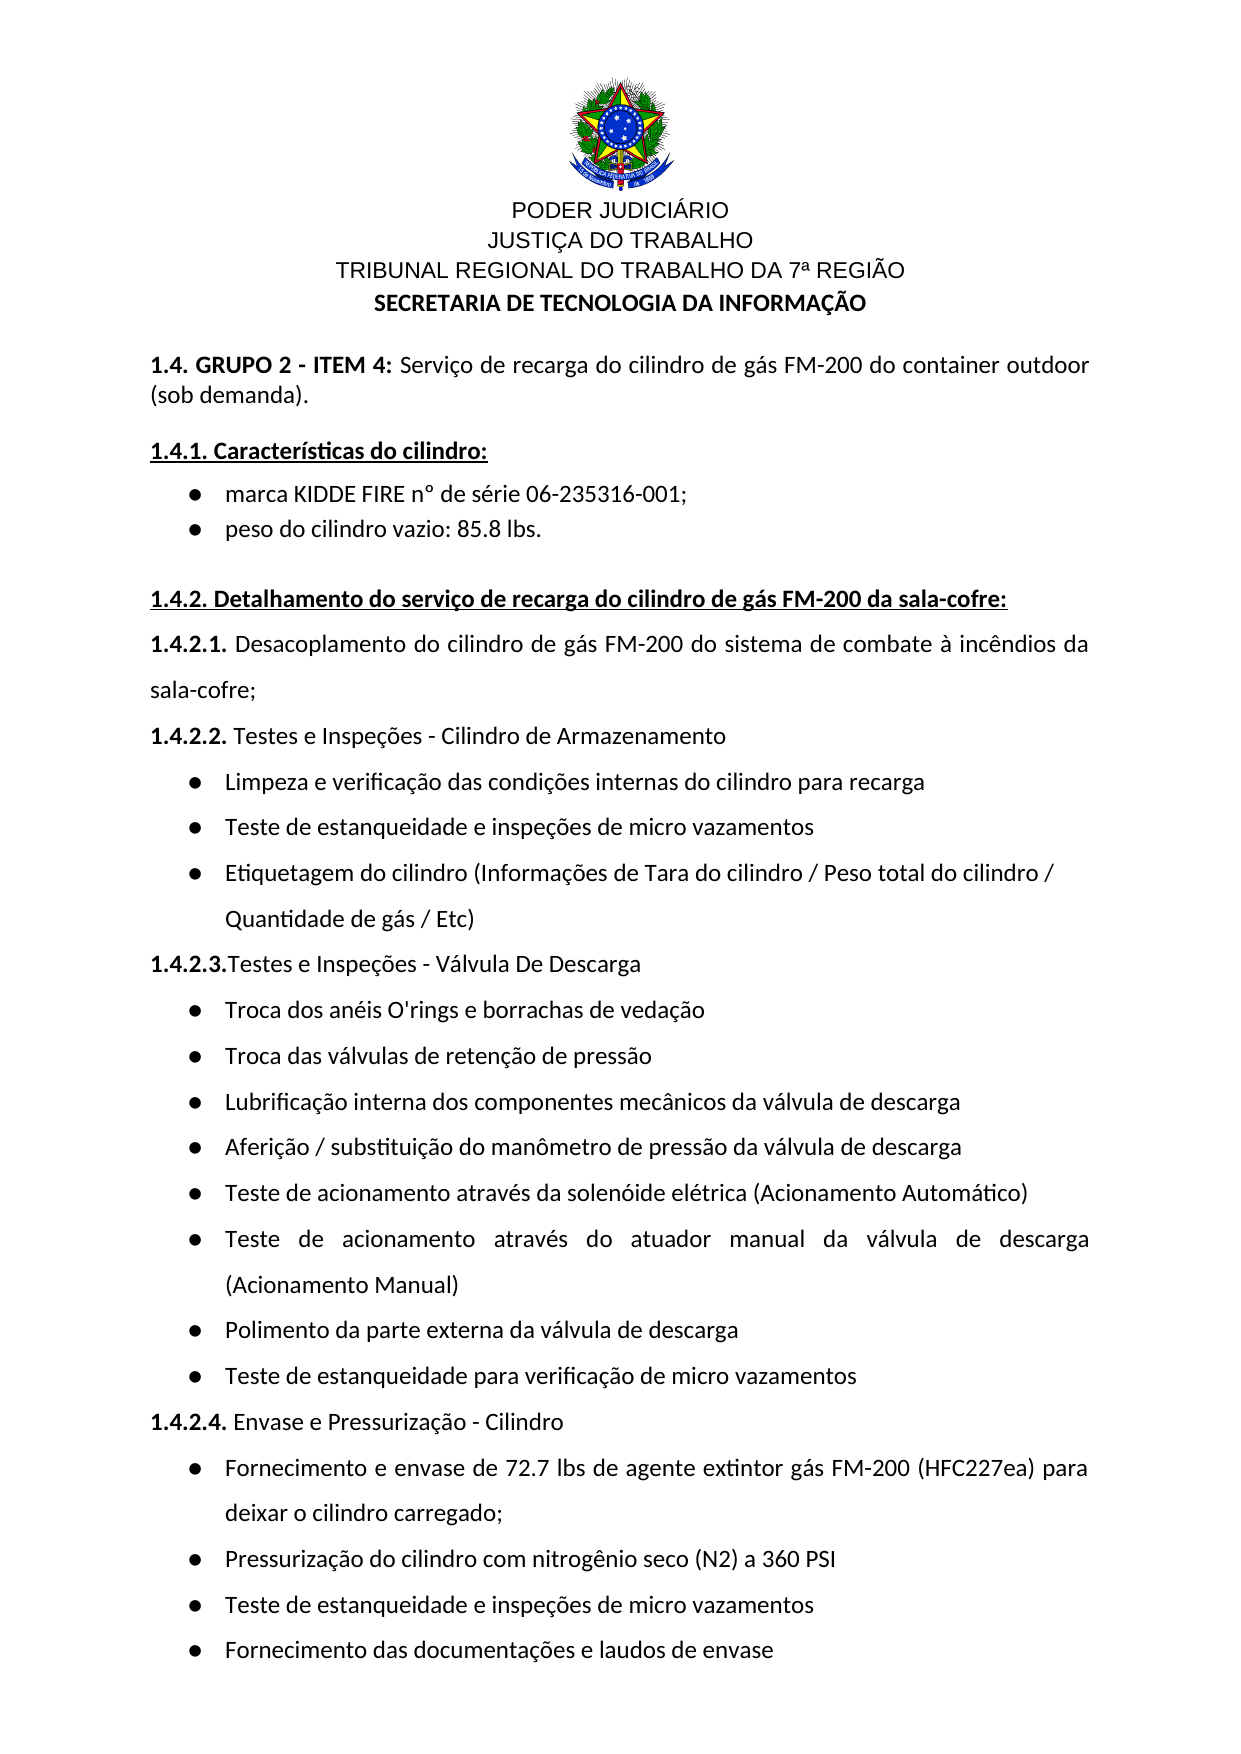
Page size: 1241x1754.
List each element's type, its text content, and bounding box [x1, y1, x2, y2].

list Teste de estanqueidade para verificação de micro vazamentos [187, 1360, 1091, 1391]
list Teste de acionamento através do atuador manual da válvula de descarga (Acionamento Manual) [187, 1223, 1091, 1299]
text 1.4.2.4. Envase e Pressurização - Cilindro [150, 1406, 1091, 1436]
list Aferição / substituição do manômetro de pressão da válvula de descarga [187, 1132, 1091, 1162]
list Teste de estanqueidade e inspeções de micro vazamentos [187, 811, 1091, 842]
list Polimento da parte externa da válvula de descarga [187, 1314, 1091, 1345]
text 1.4.2.3.Testes e Inspeções - Válvula De Descarga [150, 949, 1091, 979]
list Troca dos anéis O'rings e borrachas de vedação [187, 994, 1091, 1025]
list Etiquetagem do cilindro (Informações de Tara do cilindro / Peso total do cilindro / [187, 857, 1091, 888]
list Pressurização do cilindro com nitrogênio seco (N2) a 360 PSI [187, 1543, 1091, 1574]
list Limpeza e verificação das condições internas do cilindro para recarga [187, 766, 1091, 796]
list peso do cilindro vazio: 85.8 lbs. [187, 513, 1091, 543]
list Fornecimento das documentações e laudos de envase [187, 1634, 1091, 1665]
text Quantidade de gás / Etc) [225, 903, 1091, 933]
text 1.4.1. Características do cilindro: [150, 435, 1091, 465]
text 1.4.2.2. Testes e Inspeções - Cilindro de Armazenamento [150, 720, 1091, 751]
list Fornecimento e envase de 72.7 lbs de agente extintor gás FM-200 (HFC227ea) para deixar o cilindro carregado; [187, 1452, 1091, 1528]
list Teste de estanqueidade e inspeções de micro vazamentos [187, 1589, 1091, 1619]
text 1.4.2. Detalhamento do serviço de recarga do cilindro de gás FM-200 da sala-cofre: [150, 583, 1091, 613]
text 1.4. GRUPO 2 - ITEM 4: Serviço de recarga do cilindro de gás FM-200 do container outdoor (sob demanda). [150, 349, 1091, 410]
text 1.4.2.1. Desacoplamento do cilindro de gás FM-200 do sistema de combate à incêndios da sala-cofre; [150, 628, 1091, 705]
list marca KIDDE FIRE nº de série 06-235316-001; [187, 478, 1091, 508]
list Troca das válvulas de retenção de pressão [187, 1040, 1091, 1071]
list Lubrificação interna dos componentes mecânicos da válvula de descarga [187, 1086, 1091, 1116]
list Teste de acionamento através da solenóide elétrica (Acionamento Automático) [187, 1177, 1091, 1208]
